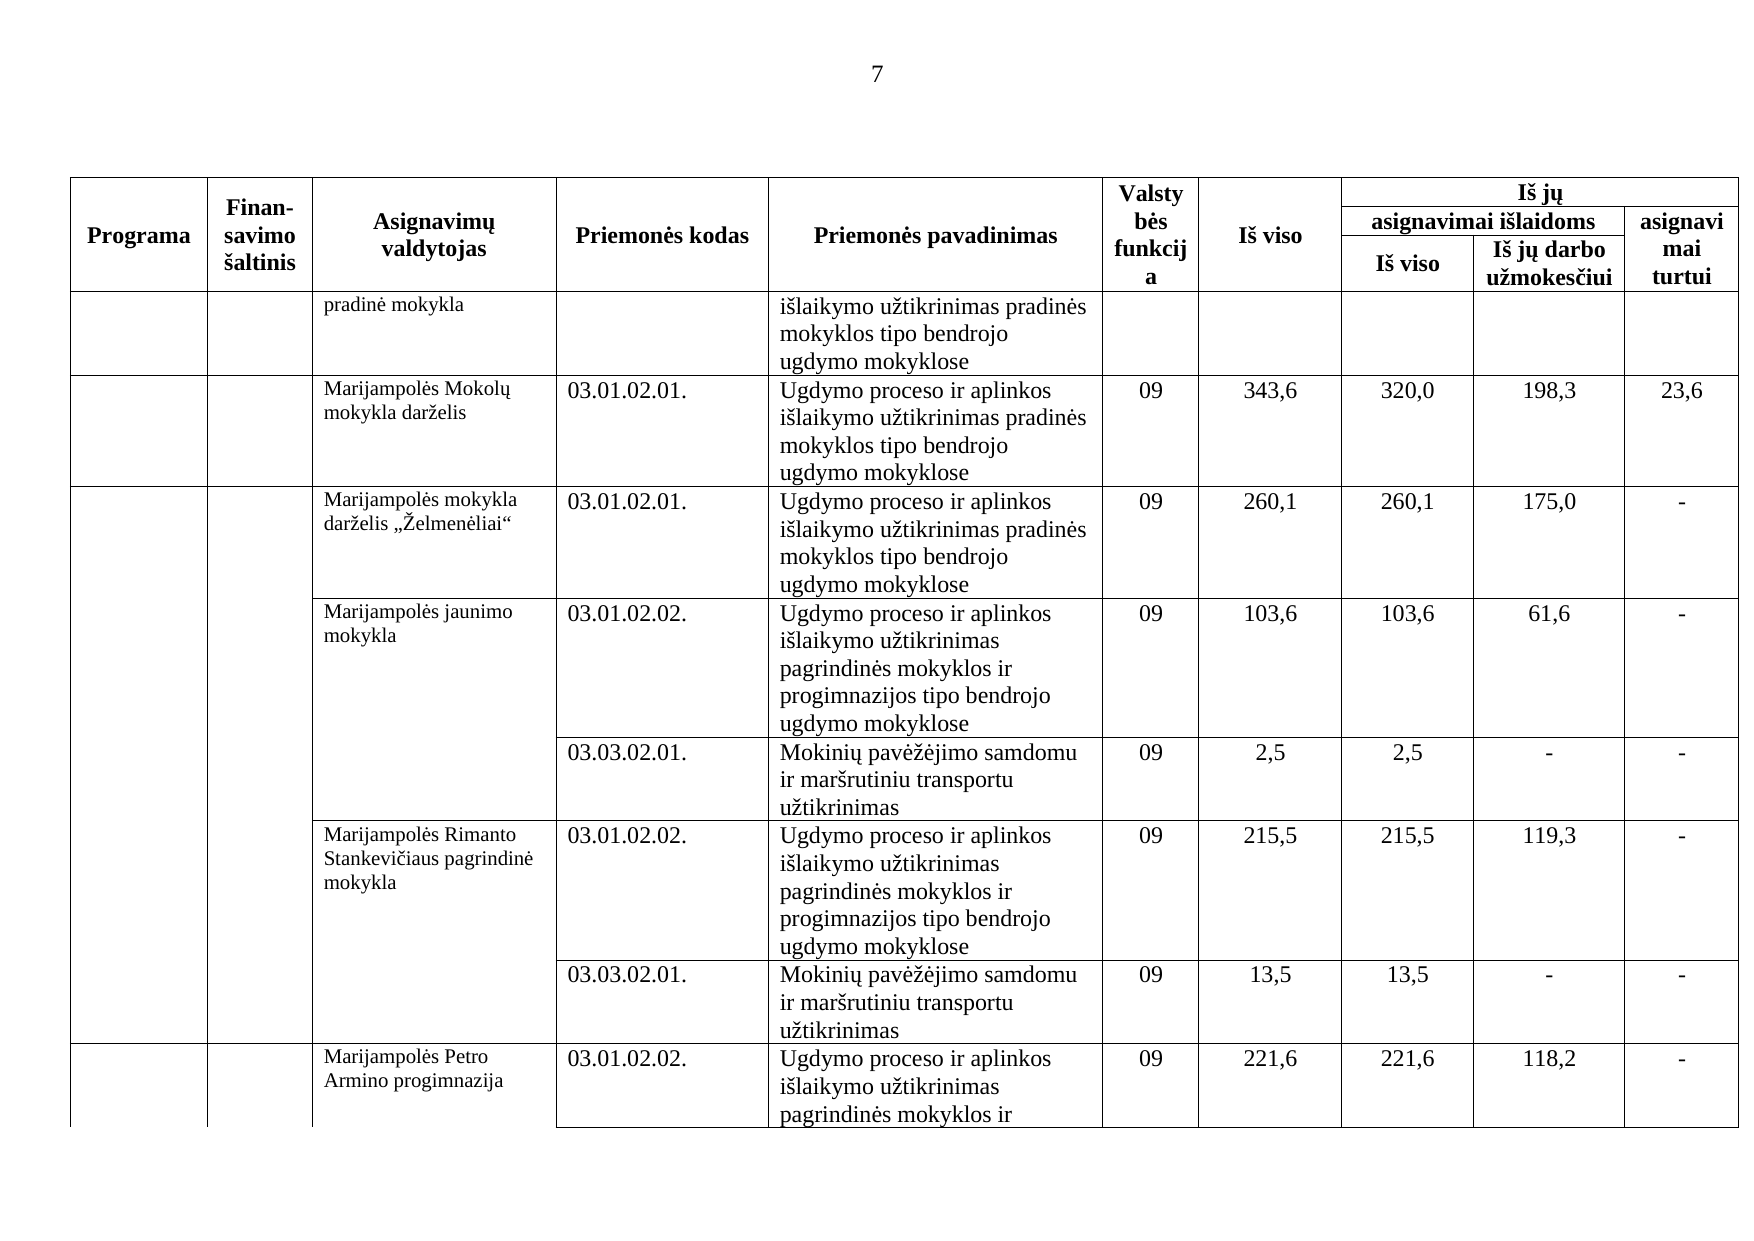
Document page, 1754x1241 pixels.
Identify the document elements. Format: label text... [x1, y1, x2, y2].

table_cell [1342, 292, 1473, 374]
table_cell Ugdymo proceso ir aplinkos išlaikymo užtikrinimas pagrindinės mokyklos ir progimnazijos tipo bendrojo ugdymo mokyklose [769, 821, 1102, 959]
table_cell - [1625, 821, 1738, 959]
table_cell 09 [1103, 376, 1198, 486]
table_cell Marijampolės Rimanto Stankevičiaus pagrindinė mokykla [313, 821, 556, 959]
table_cell - [1625, 487, 1738, 597]
table_cell 09 [1103, 1044, 1198, 1127]
table_cell Marijampolės Mokolų mokykla darželis [313, 376, 556, 486]
table_cell [208, 376, 312, 486]
table_cell - [1625, 292, 1738, 374]
table_cell Marijampolės Petro Armino progimnazija [313, 1044, 556, 1127]
table_cell [208, 1044, 312, 1127]
table_header Priemonės kodas [557, 178, 768, 291]
table_cell Ugdymo proceso ir aplinkos išlaikymo užtikrinimas pradinės mokyklos tipo bendrojo ugdymo mokyklose [769, 376, 1102, 486]
table_cell [313, 737, 556, 820]
table_cell 03.03.02.01. [557, 738, 768, 820]
table_cell Iš jų darbo užmokesčiui [1474, 236, 1624, 291]
table_cell 03.01.02.02. [557, 821, 768, 959]
table_cell Marijampolės mokykla darželis „Želmenėliai“ [313, 487, 556, 597]
table_cell - [1625, 738, 1738, 820]
table_cell Mokinių pavėžėjimo samdomu ir maršrutiniu transportu užtikrinimas [769, 961, 1102, 1043]
table_cell išlaikymo užtikrinimas pradinės mokyklos tipo bendrojo ugdymo mokyklose [769, 292, 1102, 374]
table_cell 215,5 [1199, 821, 1341, 959]
table_cell [1199, 292, 1341, 374]
table_cell [208, 487, 312, 597]
table_cell 103,6 [1199, 599, 1341, 737]
table_cell [71, 1044, 207, 1127]
table_cell 23,6 [1625, 376, 1738, 486]
table_cell 215,5 [1342, 821, 1473, 959]
table_cell 03.01.02.02. [557, 1044, 768, 1127]
table_cell 2,5 [1342, 738, 1473, 820]
table_cell [208, 292, 312, 374]
table_cell 09 [1103, 599, 1198, 737]
table_cell [71, 598, 207, 737]
table_cell [71, 292, 207, 374]
table_cell [1103, 292, 1198, 374]
table_cell [71, 960, 207, 1043]
table_header Programa [71, 178, 207, 291]
table_cell asignavimai išlaidoms [1342, 207, 1624, 234]
table_cell - [1625, 961, 1738, 1043]
table_cell 260,1 [1342, 487, 1473, 597]
table_cell 03.01.02.02. [557, 599, 768, 737]
table_header Iš viso [1199, 178, 1341, 291]
table_cell [71, 820, 207, 959]
table_cell 260,1 [1199, 487, 1341, 597]
table_cell 03.01.02.01. [557, 376, 768, 486]
table_header Asignavimų valdytojas [313, 178, 556, 291]
table_cell Marijampolės jaunimo mokykla [313, 599, 556, 737]
table_cell [208, 820, 312, 959]
table_cell 09 [1103, 821, 1198, 959]
table_cell - [1474, 961, 1624, 1043]
table_cell 13,5 [1199, 961, 1341, 1043]
table_cell [71, 376, 207, 486]
table_cell [313, 960, 556, 1043]
table_cell 61,6 [1474, 599, 1624, 737]
table_header Priemonės pavadinimas [769, 178, 1102, 291]
table_cell - [1625, 1044, 1738, 1127]
table_cell 118,2 [1474, 1044, 1624, 1127]
table_header Valstybės funkcija [1103, 178, 1198, 291]
table_cell Ugdymo proceso ir aplinkos išlaikymo užtikrinimas pradinės mokyklos tipo bendrojo ugdymo mokyklose [769, 487, 1102, 597]
table_cell [557, 292, 768, 374]
table_cell 221,6 [1342, 1044, 1473, 1127]
table_cell 13,5 [1342, 961, 1473, 1043]
table_cell 09 [1103, 487, 1198, 597]
table_cell 103,6 [1342, 599, 1473, 737]
table_cell [71, 487, 207, 597]
table_cell Ugdymo proceso ir aplinkos išlaikymo užtikrinimas pagrindinės mokyklos ir progimnazijos tipo bendrojo ugdymo mokyklose [769, 599, 1102, 737]
table_header Iš jų [1342, 178, 1738, 206]
table_cell - [1625, 599, 1738, 737]
table_cell 09 [1103, 961, 1198, 1043]
table_cell Ugdymo proceso ir aplinkos išlaikymo užtikrinimas pagrindinės mokyklos ir [769, 1044, 1102, 1127]
table_cell 343,6 [1199, 376, 1341, 486]
table_cell [71, 737, 207, 820]
table_cell pradinė mokykla [313, 292, 556, 374]
table_cell 2,5 [1199, 738, 1341, 820]
table_cell - [1474, 738, 1624, 820]
table_cell 221,6 [1199, 1044, 1341, 1127]
table_cell [1474, 292, 1624, 374]
table_cell 03.03.02.01. [557, 961, 768, 1043]
table_cell asignavimai turtui įsigyti [1625, 207, 1738, 291]
table_cell 09 [1103, 738, 1198, 820]
table_cell 03.01.02.01. [557, 487, 768, 597]
table_cell 320,0 [1342, 376, 1473, 486]
table_cell 175,0 [1474, 487, 1624, 597]
table_cell 198,3 [1474, 376, 1624, 486]
table_cell 119,3 [1474, 821, 1624, 959]
table_cell [208, 960, 312, 1043]
table_cell Mokinių pavėžėjimo samdomu ir maršrutiniu transportu užtikrinimas [769, 738, 1102, 820]
table_cell Iš viso [1342, 236, 1473, 291]
table_header Finan-savimo šaltinis [208, 178, 312, 291]
table_cell [208, 598, 312, 737]
table_cell [208, 737, 312, 820]
